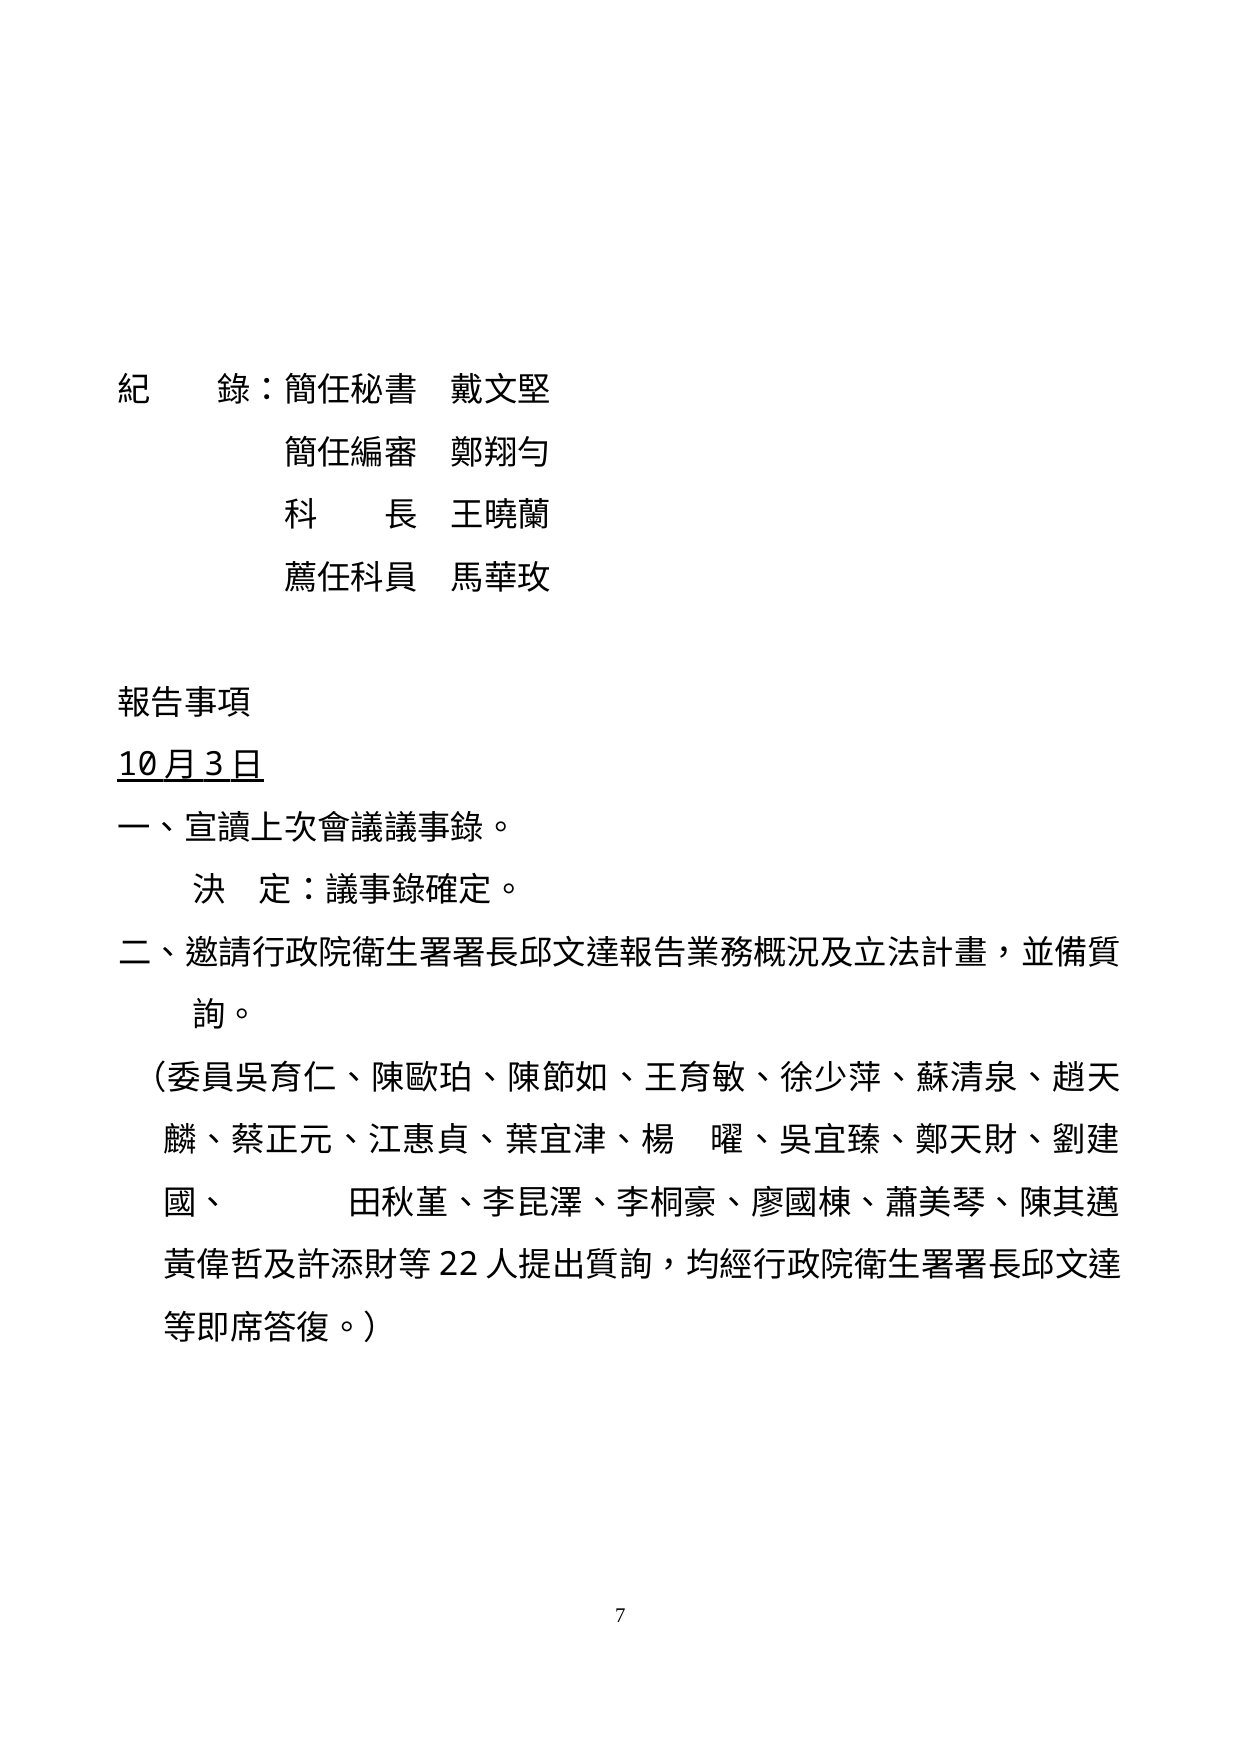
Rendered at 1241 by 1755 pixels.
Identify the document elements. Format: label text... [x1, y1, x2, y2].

text 紀 錄：簡任秘書 戴文堅 [117, 346, 1122, 408]
text 報告事項 [117, 658, 1122, 721]
text 一、宣讀上次會議議事錄。 [117, 783, 1122, 846]
text 簡任編審 鄭翔勻 [117, 408, 1122, 471]
text 決 定：議事錄確定。 [118, 846, 1122, 908]
text 薦任科員 馬華玫 [117, 533, 1122, 596]
text 二、邀請行政院衛生署署長邱文達報告業務概況及立法計畫，並備質詢。 [118, 908, 1122, 1033]
text 科 長 王曉蘭 [117, 471, 1122, 533]
text 10月3日 [117, 721, 1122, 783]
text （委員吳育仁、陳歐珀、陳節如、王育敏、徐少萍、蘇清泉、趙天麟、蔡正元、江惠貞、葉宜津、楊 曜、吳宜臻、鄭天財、劉建國、 田秋堇、李昆澤、李桐豪、廖國棟、蕭美琴、陳其邁、黃偉哲及許添財等22人提出質詢，均經行政院衛生署署長邱文達等即席答復。） [133, 1033, 1122, 1346]
